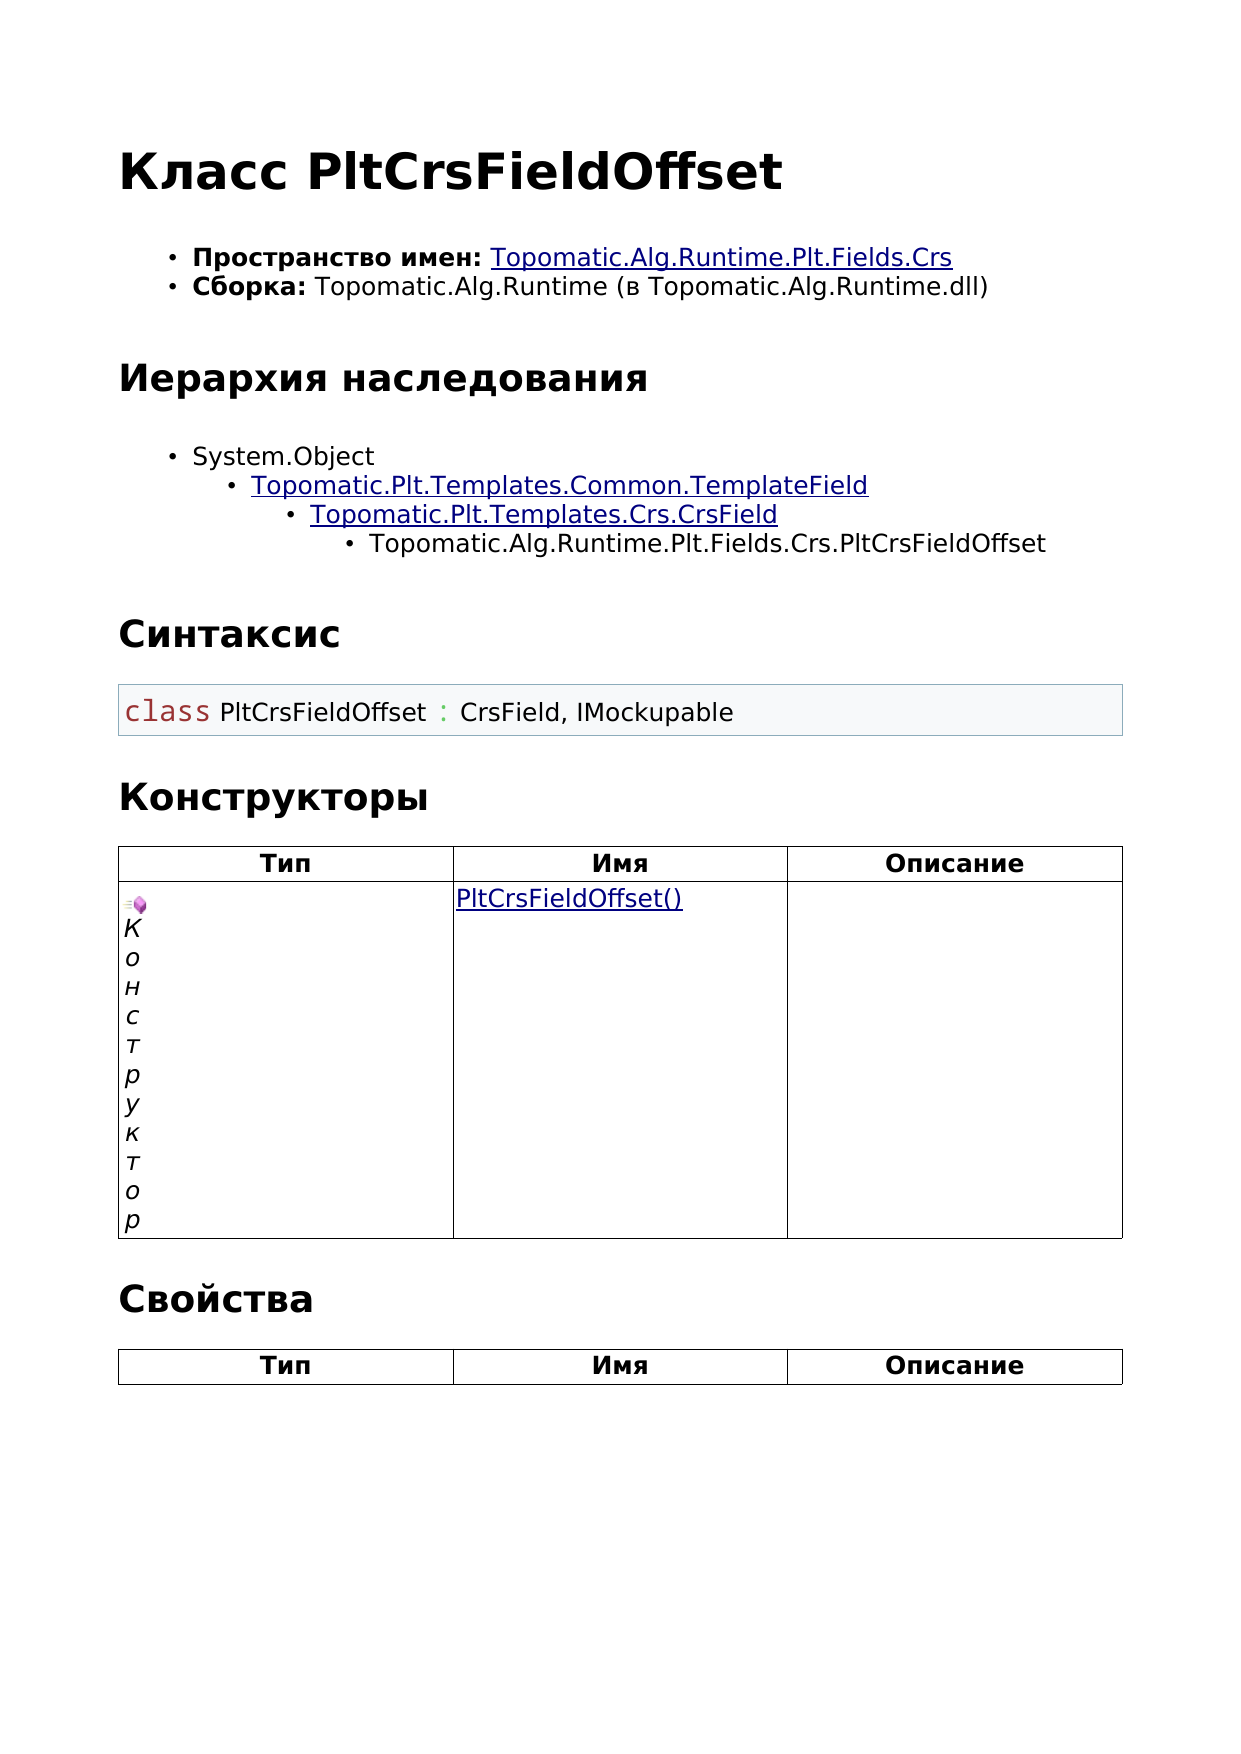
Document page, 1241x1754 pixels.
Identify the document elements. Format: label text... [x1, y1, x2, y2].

table_header Тип [119, 1350, 453, 1384]
list Пространство имен: Topomatic.Alg.Runtime.Plt.Fields.Crs [177, 243, 1122, 272]
table_header Имя [454, 847, 787, 881]
list Topomatic.Alg.Runtime.Plt.Fields.Crs.PltCrsFieldOffset [354, 529, 1122, 558]
table_header Описание [788, 847, 1122, 881]
subtitle Синтаксис [118, 613, 1122, 657]
subtitle Иерархия наследования [118, 356, 1122, 400]
table_header Имя [454, 1350, 787, 1384]
subtitle Конструкторы [118, 775, 1122, 819]
table_header Тип [119, 847, 453, 881]
subtitle Класс PltCrsFieldOffset [118, 143, 1122, 201]
table_cell [119, 882, 453, 1238]
table_cell [788, 882, 1122, 1238]
table_header Описание [788, 1350, 1122, 1384]
table_cell PltCrsFieldOffset() [454, 882, 787, 1238]
picture [121, 896, 147, 914]
subtitle Свойства [118, 1278, 1122, 1321]
list Topomatic.Plt.Templates.Crs.CrsField [295, 500, 1122, 529]
table_header class PltCrsFieldOffset : CrsField, IMockupable [119, 685, 1122, 735]
list System.Object [177, 442, 1122, 471]
list Topomatic.Plt.Templates.Common.TemplateField [236, 471, 1122, 500]
list Сборка: Topomatic.Alg.Runtime (в Topomatic.Alg.Runtime.dll) [177, 272, 1122, 302]
